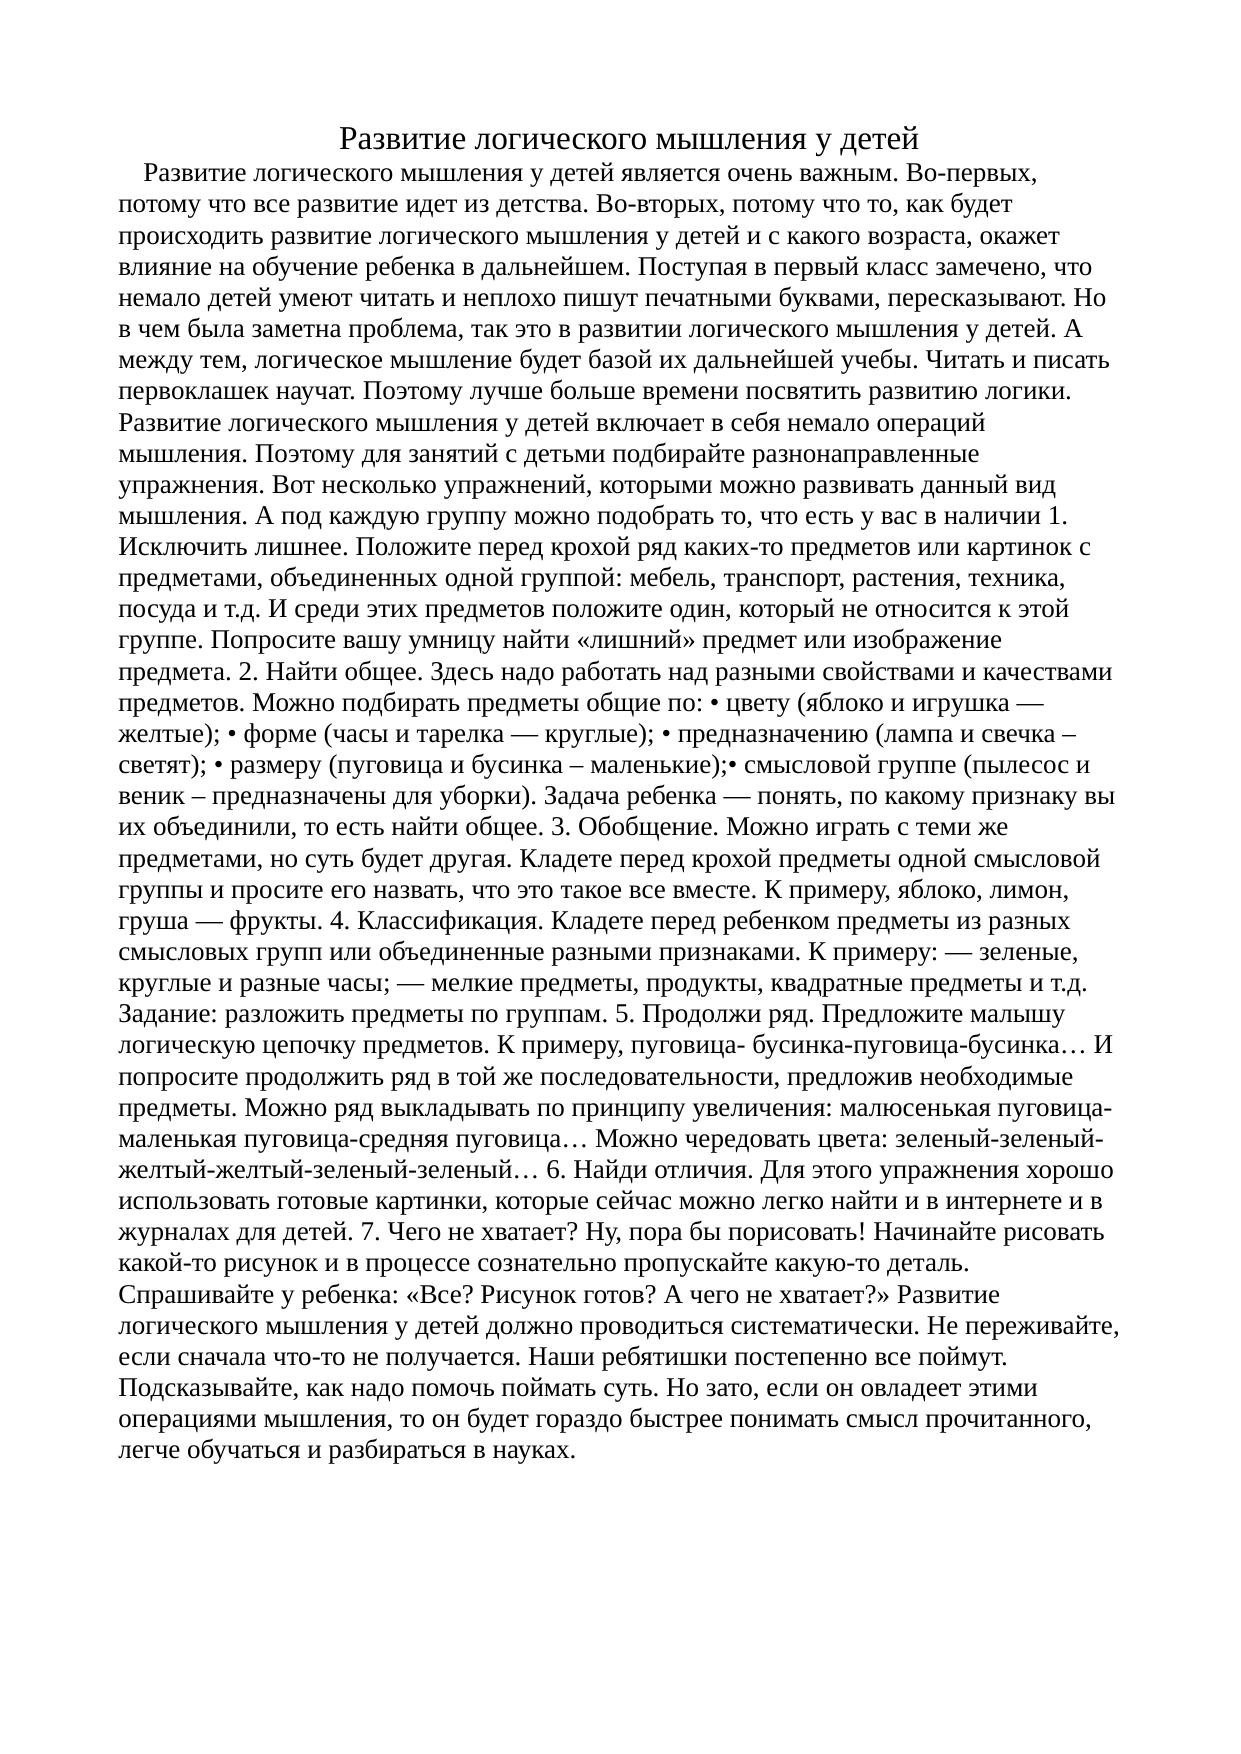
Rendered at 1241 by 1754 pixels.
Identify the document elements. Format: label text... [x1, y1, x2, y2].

text Развитие логического мышления у детей является очень важным. Во-первых, потому что все развитие идет из детства. Во-вторых, потому что то, как будет происходить развитие логического мышления у детей и с какого возраста, окажет влияние на обучение ребенка в дальнейшем. Поступая в первый класс замечено, что немало детей умеют читать и неплохо пишут печатными буквами, пересказывают. Но в чем была заметна проблема, так это в развитии логического мышления у детей. А между тем, логическое мышление будет базой их дальнейшей учебы. Читать и писать первоклашек научат. Поэтому лучше больше времени посвятить развитию логики. Развитие логического мышления у детей включает в себя немало операций мышления. Поэтому для занятий с детьми подбирайте разнонаправленные упражнения. Вот несколько упражнений, которыми можно развивать данный вид мышления. А под каждую группу можно подобрать то, что есть у вас в наличии 1. Исключить лишнее. Положите перед крохой ряд каких-то предметов или картинок с предметами, объединенных одной группой: мебель, транспорт, растения, техника, посуда и т.д. И среди этих предметов положите один, который не относится к этой группе. Попросите вашу умницу найти «лишний» предмет или изображение предмета. 2. Найти общее. Здесь надо работать над разными свойствами и качествами предметов. Можно подбирать предметы общие по: • цвету (яблоко и игрушка — желтые); • форме (часы и тарелка — круглые); • предназначению (лампа и свечка – светят); • размеру (пуговица и бусинка – маленькие);• смысловой группе (пылесос и веник – предназначены для уборки). Задача ребенка — понять, по какому признаку вы их объединили, то есть найти общее. 3. Обобщение. Можно играть с теми же предметами, но суть будет другая. Кладете перед крохой предметы одной смысловой группы и просите его назвать, что это такое все вместе. К примеру, яблоко, лимон, груша — фрукты. 4. Классификация. Кладете перед ребенком предметы из разных смысловых групп или объединенные разными признаками. К примеру: — зеленые, круглые и разные часы; — мелкие предметы, продукты, квадратные предметы и т.д. Задание: разложить предметы по группам. 5. Продолжи ряд. Предложите малышу логическую цепочку предметов. К примеру, пуговица- бусинка-пуговица-бусинка… И попросите продолжить ряд в той же последовательности, предложив необходимые предметы. Можно ряд выкладывать по принципу увеличения: малюсенькая пуговица-маленькая пуговица-средняя пуговица… Можно чередовать цвета: зеленый-зеленый- желтый-желтый-зеленый-зеленый… 6. Найди отличия. Для этого упражнения хорошо использовать готовые картинки, которые сейчас можно легко найти и в интернете и в журналах для детей. 7. Чего не хватает? Ну, пора бы порисовать! Начинайте рисовать какой-то рисунок и в процессе сознательно пропускайте какую-то деталь. Спрашивайте у ребенка: «Все? Рисунок готов? А чего не хватает?» Развитие логического мышления у детей должно проводиться систематически. Не переживайте, если сначала что-то не получается. Наши ребятишки постепенно все поймут. Подсказывайте, как надо помочь поймать суть. Но зато, если он овладеет этими операциями мышления, то он будет гораздо быстрее понимать смысл прочитанного, легче обучаться и разбираться в науках. [118, 156, 1122, 1464]
text Развитие логического мышления у детей [118, 118, 1122, 156]
